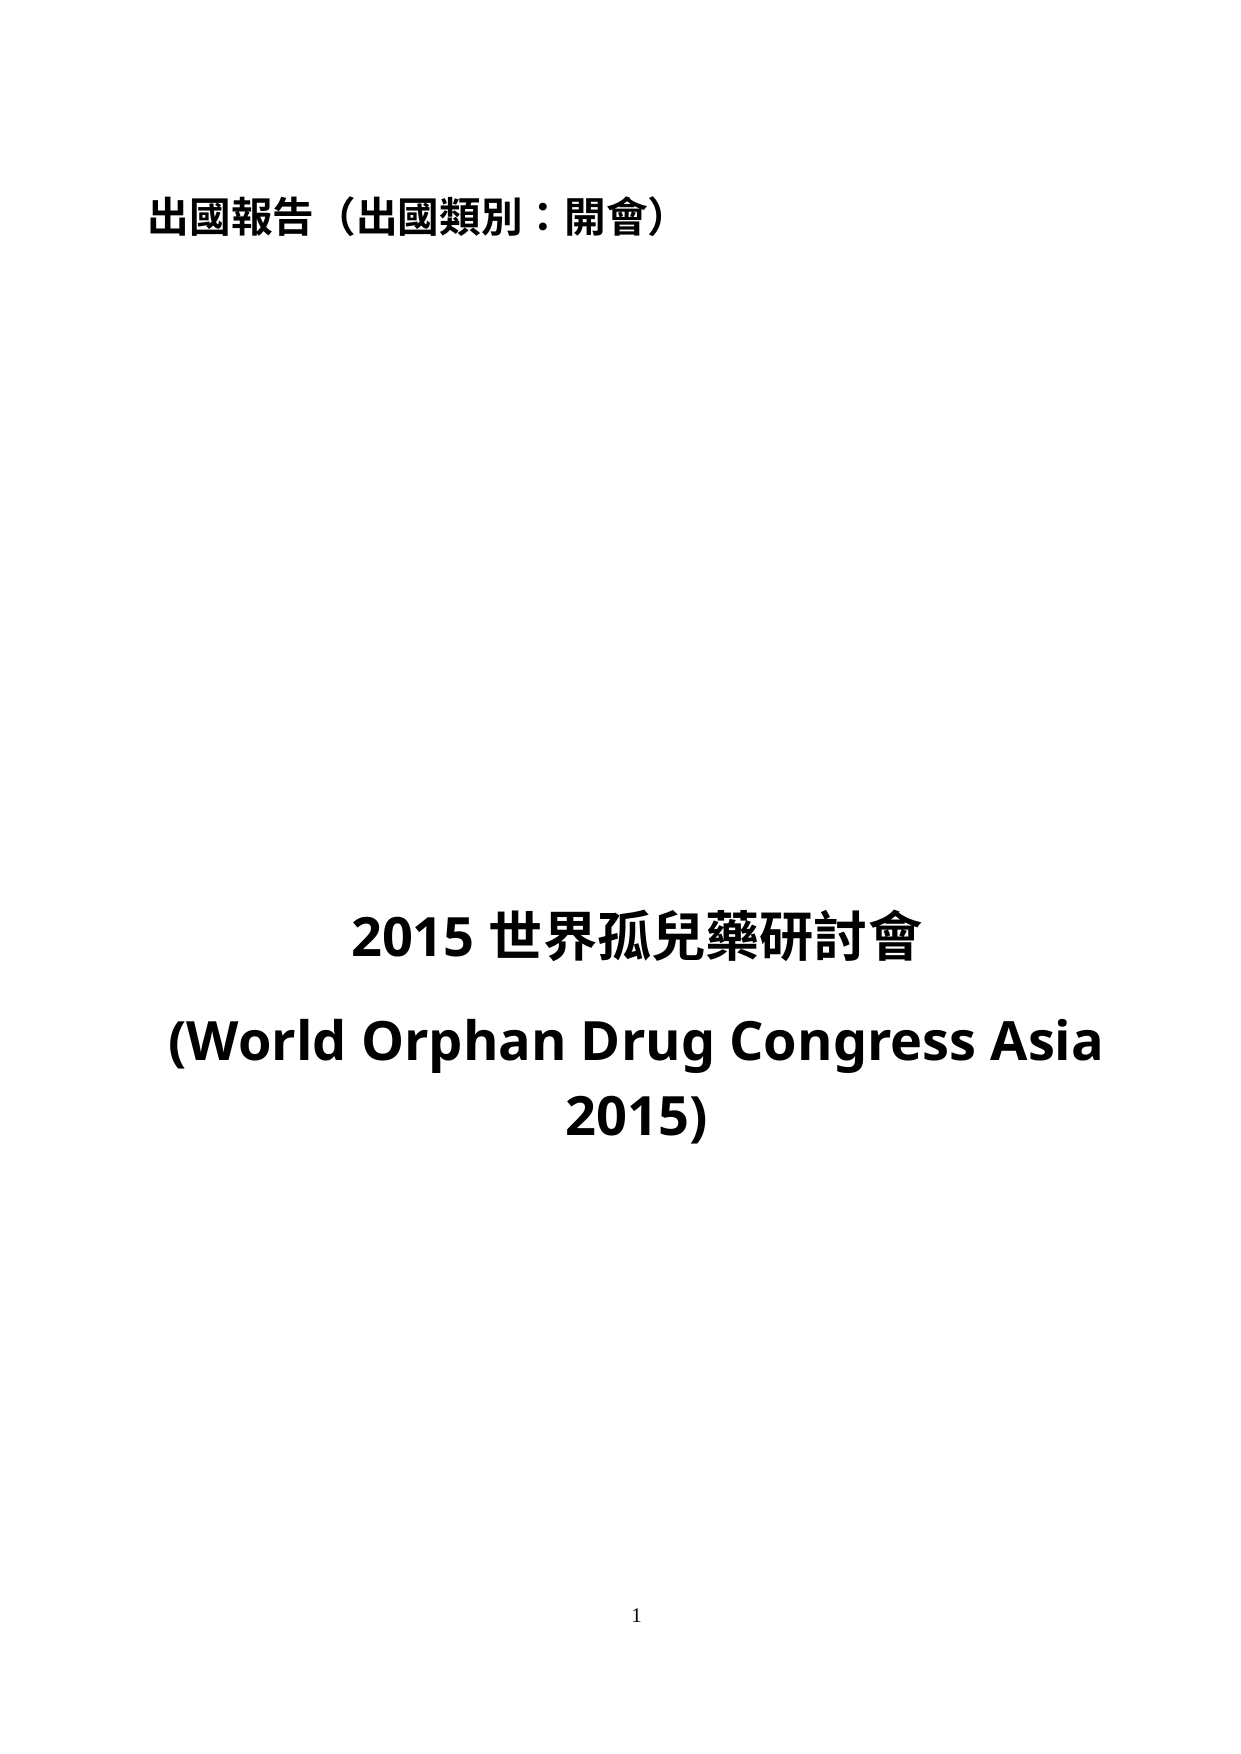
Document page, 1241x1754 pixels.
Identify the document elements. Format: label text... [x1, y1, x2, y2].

text (World Orphan Drug Congress Asia 2015) [148, 1002, 1125, 1152]
text 出國報告（出國類別：開會） [148, 177, 1125, 252]
text 2015 世界孤兒藥研討會 [148, 877, 1125, 989]
